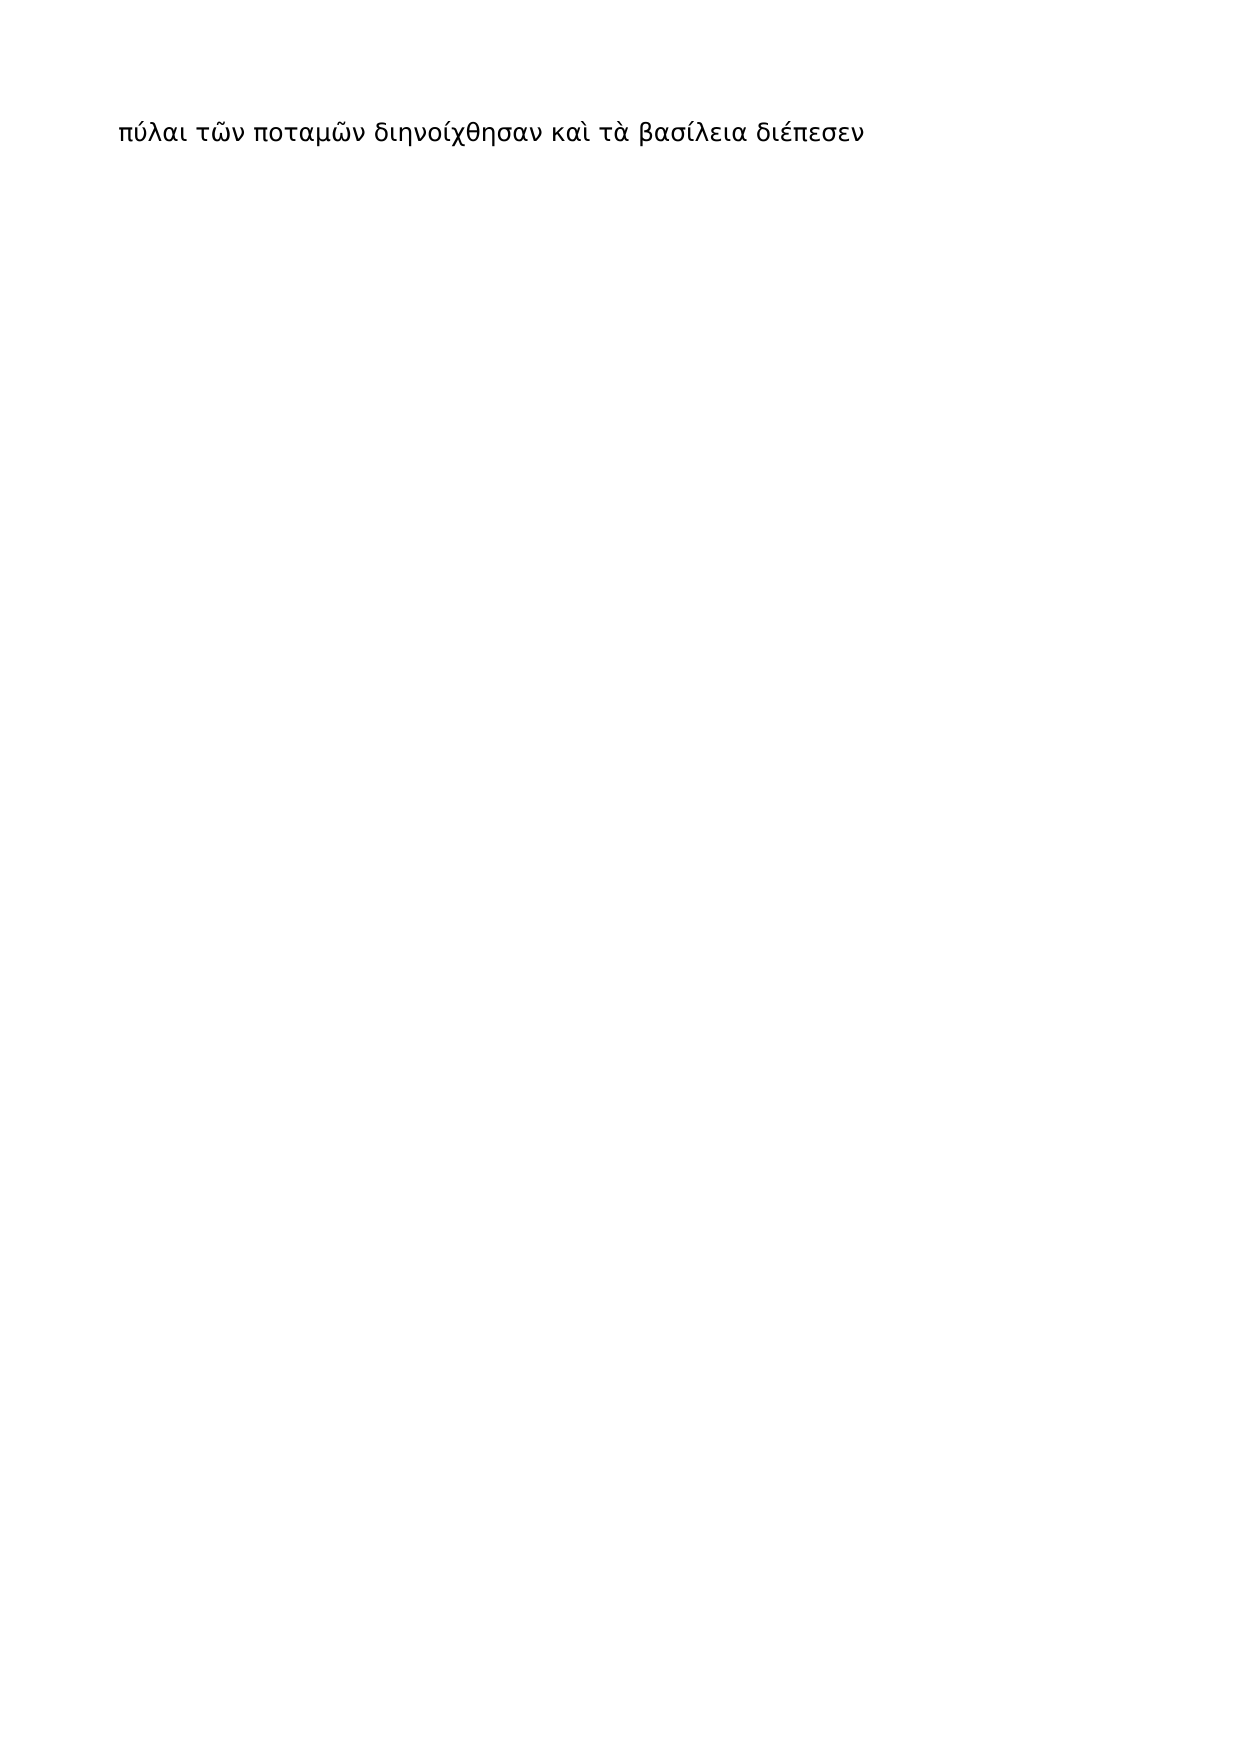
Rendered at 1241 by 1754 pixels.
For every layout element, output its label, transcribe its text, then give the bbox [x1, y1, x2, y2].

text πύλαι τῶν ποταμῶν διηνοίχθησαν καὶ τὰ βασίλεια διέπεσεν [118, 118, 1122, 147]
